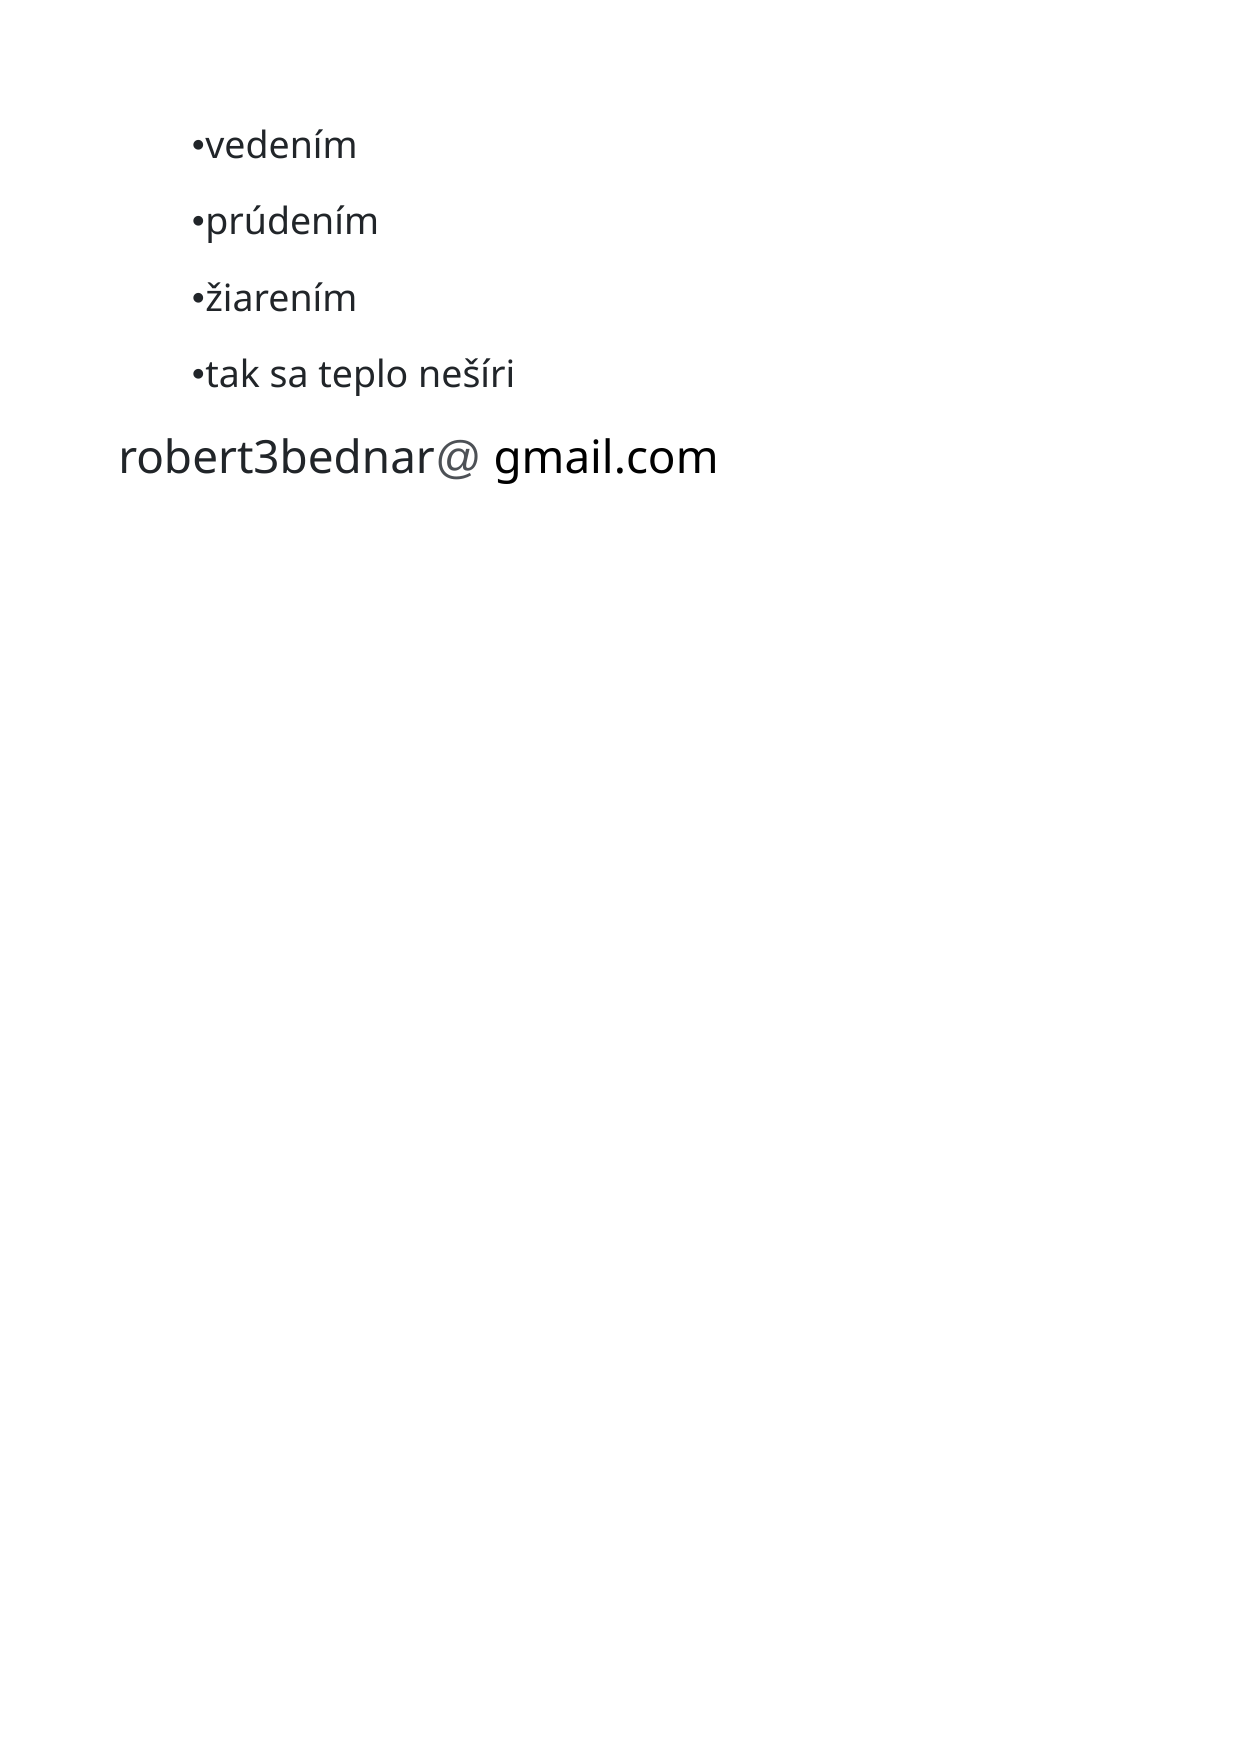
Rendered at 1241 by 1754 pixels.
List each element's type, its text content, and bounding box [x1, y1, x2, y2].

list prúdením [118, 195, 1122, 246]
list tak sa teplo nešíri [118, 348, 1122, 399]
list vedením [118, 118, 1122, 169]
text robert3bednar@ gmail.com [118, 424, 1122, 487]
list žiarením [118, 271, 1122, 322]
